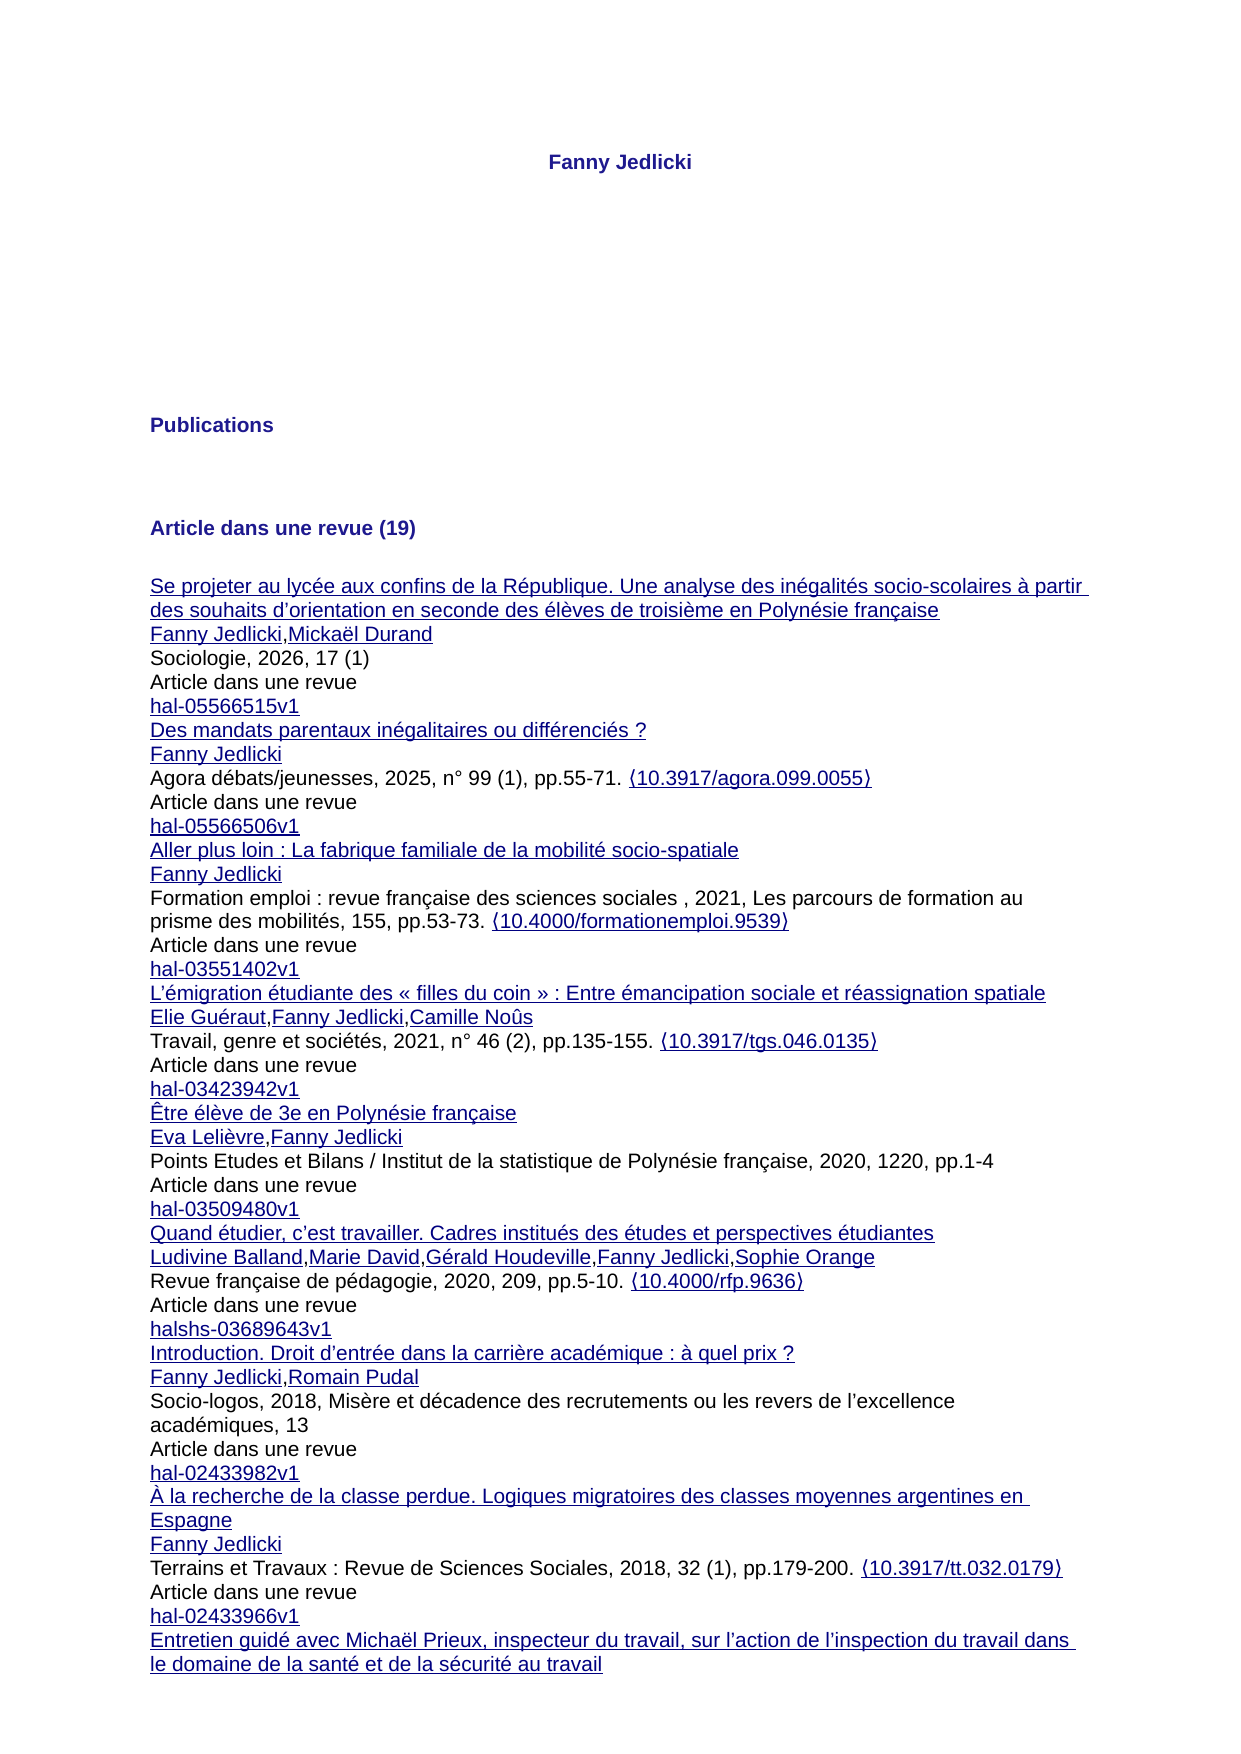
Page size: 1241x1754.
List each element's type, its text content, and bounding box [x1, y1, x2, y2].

subtitle Fanny Jedlicki [150, 150, 1090, 174]
subtitle Publications [150, 412, 1090, 436]
table_cell À la recherche de la classe perdue. Logiques migratoires des classes moyennes argentines en Espagne Fanny Jedlicki Terrains et Travaux : Revue de Sciences Sociales, 2018, 32 (1), pp.179-200. ⟨10.3917/tt.032.0179⟩ Article dans une revue hal-02433966v1 [150, 1484, 1090, 1628]
table_cell Introduction. Droit d’entrée dans la carrière académique : à quel prix ? Fanny Jedlicki,Romain Pudal Socio-logos, 2018, Misère et décadence des recrutements ou les revers de l’excellence académiques, 13 Article dans une revue hal-02433982v1 [150, 1341, 1090, 1484]
subtitle Article dans une revue (19) [150, 516, 1090, 539]
table_cell Des mandats parentaux inégalitaires ou différenciés ? Fanny Jedlicki Agora débats/jeunesses, 2025, n° 99 (1), pp.55-71. ⟨10.3917/agora.099.0055⟩ Article dans une revue hal-05566506v1 [150, 718, 1090, 837]
table_cell Entretien guidé avec Michaël Prieux, inspecteur du travail, sur l’action de l’inspection du travail dans le domaine de la santé et de la sécurité au travail [150, 1628, 1090, 1676]
table_cell Aller plus loin : La fabrique familiale de la mobilité socio-spatiale Fanny Jedlicki Formation emploi : revue française des sciences sociales , 2021, Les parcours de formation au prisme des mobilités, 155, pp.53-73. ⟨10.4000/formationemploi.9539⟩ Article dans une revue hal-03551402v1 [150, 838, 1090, 981]
table_cell Quand étudier, c’est travailler. Cadres institués des études et perspectives étudiantes Ludivine Balland,Marie David,Gérald Houdeville,Fanny Jedlicki,Sophie Orange Revue française de pédagogie, 2020, 209, pp.5-10. ⟨10.4000/rfp.9636⟩ Article dans une revue halshs-03689643v1 [150, 1221, 1090, 1341]
table_cell L’émigration étudiante des « filles du coin » : Entre émancipation sociale et réassignation spatiale Elie Guéraut,Fanny Jedlicki,Camille Noûs Travail, genre et sociétés, 2021, n° 46 (2), pp.135-155. ⟨10.3917/tgs.046.0135⟩ Article dans une revue hal-03423942v1 [150, 981, 1090, 1101]
table_header Se projeter au lycée aux confins de la République. Une analyse des inégalités socio-scolaires à partir des souhaits d’orientation en seconde des élèves de troisième en Polynésie française Fanny Jedlicki,Mickaël Durand Sociologie, 2026, 17 (1) Article dans une revue hal-05566515v1 [150, 574, 1090, 718]
table_cell Être élève de 3e en Polynésie française Eva Lelièvre,Fanny Jedlicki Points Etudes et Bilans / Institut de la statistique de Polynésie française, 2020, 1220, pp.1-4 Article dans une revue hal-03509480v1 [150, 1101, 1090, 1221]
